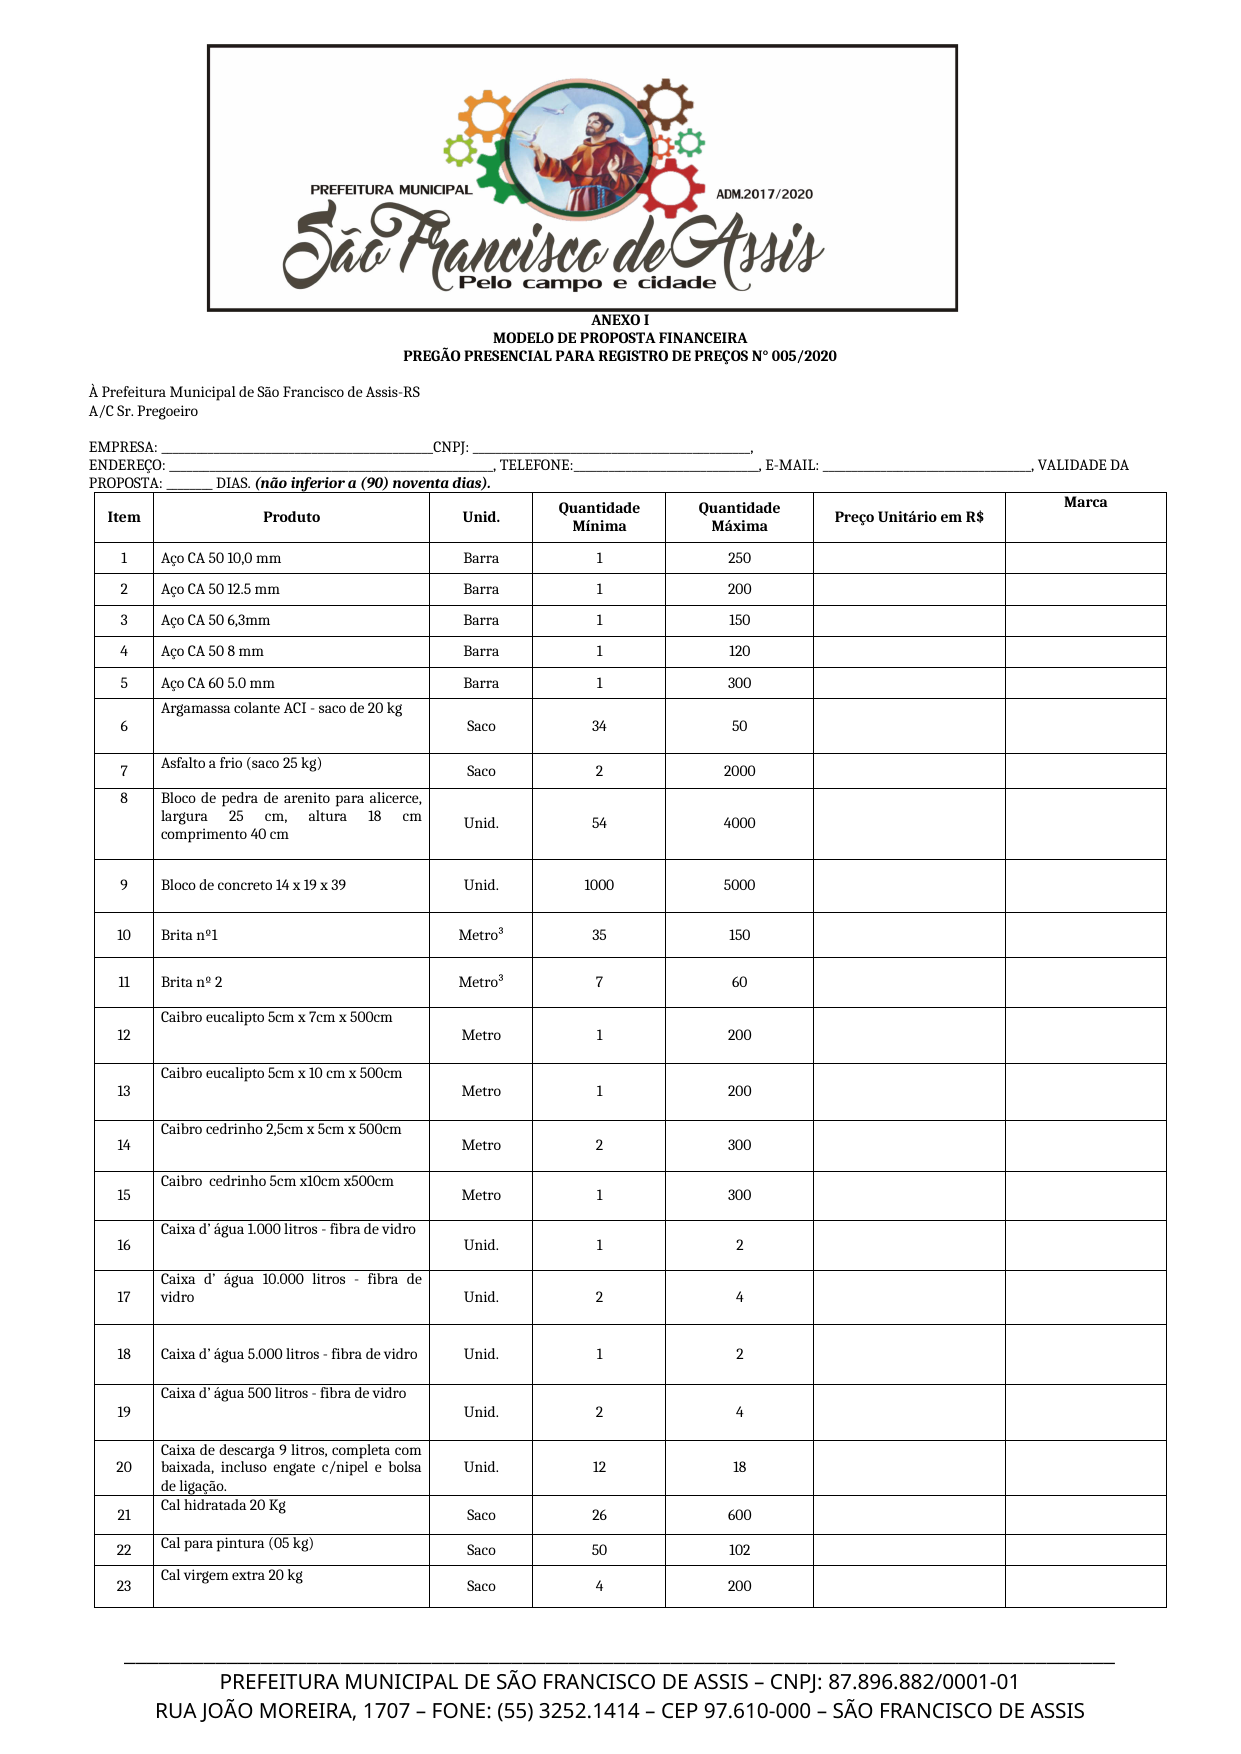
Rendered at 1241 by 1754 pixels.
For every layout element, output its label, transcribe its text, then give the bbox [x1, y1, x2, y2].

table_cell 4000 [666, 789, 813, 858]
table_cell 12 [533, 1441, 665, 1495]
table_cell [814, 1221, 1005, 1269]
table_cell Caixa d’ água 500 litros - fibra de vidro [154, 1385, 429, 1440]
table_cell Unid. [430, 1325, 532, 1383]
table_cell Barra [430, 637, 532, 667]
table_cell 1 [533, 543, 665, 573]
table_cell 20 [95, 1441, 153, 1495]
table_cell [814, 1172, 1005, 1219]
table_cell 8 [95, 789, 153, 858]
table_cell [1006, 1535, 1166, 1565]
table_cell 50 [533, 1535, 665, 1565]
table_cell [814, 789, 1005, 858]
text EMPRESA: _______________________________________________CNPJ: ________________________________________________, [89, 438, 1152, 456]
table_cell [814, 913, 1005, 957]
table_cell 102 [666, 1535, 813, 1565]
table_cell Metro [430, 1008, 532, 1063]
table_cell [1006, 1121, 1166, 1171]
table_cell 7 [95, 754, 153, 788]
table_cell 34 [533, 699, 665, 753]
table_cell Barra [430, 574, 532, 604]
table_cell 2 [666, 1221, 813, 1269]
table_cell Caibro eucalipto 5cm x 10 cm x 500cm [154, 1064, 429, 1119]
table_cell 4 [666, 1271, 813, 1324]
table_header Produto [154, 493, 429, 542]
table_cell [1006, 543, 1166, 573]
table_cell Bloco de pedra de arenito para alicerce, largura 25 cm, altura 18 cm comprimento 40 cm [154, 789, 429, 858]
table_cell 15 [95, 1172, 153, 1219]
text PREGÃO PRESENCIAL PARA REGISTRO DE PREÇOS N° 005/2020 [89, 348, 1152, 366]
table_cell 1 [533, 1221, 665, 1269]
table_cell [1006, 1566, 1166, 1607]
table_cell 18 [95, 1325, 153, 1383]
table_cell 10 [95, 913, 153, 957]
table_cell Caixa d’ água 5.000 litros - fibra de vidro [154, 1325, 429, 1383]
table_cell [814, 1441, 1005, 1495]
table_cell [814, 958, 1005, 1007]
table_cell 17 [95, 1271, 153, 1324]
table_cell 4 [95, 637, 153, 667]
table_header Preço Unitário em R$ [814, 493, 1005, 542]
table_cell [1006, 1172, 1166, 1219]
table_cell [814, 1064, 1005, 1119]
table_cell 19 [95, 1385, 153, 1440]
table_header Quantidade Mínima [533, 493, 665, 542]
table_cell 300 [666, 668, 813, 698]
table_cell Saco [430, 1496, 532, 1534]
table_cell Cal virgem extra 20 kg [154, 1566, 429, 1607]
table_cell Metro [430, 1121, 532, 1171]
table_cell Caibro cedrinho 2,5cm x 5cm x 500cm [154, 1121, 429, 1171]
table_cell Unid. [430, 1271, 532, 1324]
table_cell 300 [666, 1172, 813, 1219]
table_cell [814, 1121, 1005, 1171]
table_cell Caixa d’ água 10.000 litros - fibra de vidro [154, 1271, 429, 1324]
table_cell 18 [666, 1441, 813, 1495]
table_cell [814, 543, 1005, 573]
table_cell [814, 574, 1005, 604]
text ANEXO I [89, 312, 1152, 330]
table_cell 4 [666, 1385, 813, 1440]
table_cell 1 [533, 1064, 665, 1119]
table_cell 1000 [533, 860, 665, 912]
table_cell 12 [95, 1008, 153, 1063]
table_cell [814, 1271, 1005, 1324]
table_cell Caixa de descarga 9 litros, completa com baixada, incluso engate c/nipel e bolsa de ligação. [154, 1441, 429, 1495]
table_cell 2 [533, 1271, 665, 1324]
table_cell Asfalto a frio (saco 25 kg) [154, 754, 429, 788]
table_cell [1006, 789, 1166, 858]
table_cell 2 [533, 1121, 665, 1171]
table_cell Aço CA 50 6,3mm [154, 606, 429, 636]
table_cell [1006, 606, 1166, 636]
table_cell 2 [666, 1325, 813, 1383]
table_cell Aço CA 50 10,0 mm [154, 543, 429, 573]
table_cell 21 [95, 1496, 153, 1534]
table_cell Barra [430, 606, 532, 636]
table_cell 9 [95, 860, 153, 912]
table_cell [1006, 574, 1166, 604]
table_cell [814, 606, 1005, 636]
table_cell 600 [666, 1496, 813, 1534]
text ENDEREÇO: ________________________________________________________, TELEFONE:________________________________, E-MAIL: ____________________________________, VALIDADE DA PROPOSTA: ________ DIAS. (não inferior a (90) noventa dias). [89, 456, 1152, 492]
table_cell 200 [666, 574, 813, 604]
table_cell Caibro eucalipto 5cm x 7cm x 500cm [154, 1008, 429, 1063]
table_cell [1006, 1064, 1166, 1119]
table_cell 120 [666, 637, 813, 667]
table_cell 250 [666, 543, 813, 573]
table_cell [814, 637, 1005, 667]
table_cell 11 [95, 958, 153, 1007]
text À Prefeitura Municipal de São Francisco de Assis-RS [89, 384, 1152, 402]
table_cell Saco [430, 1535, 532, 1565]
table_cell 1 [533, 1325, 665, 1383]
table_cell 200 [666, 1064, 813, 1119]
table_cell Unid. [430, 1441, 532, 1495]
table_cell [814, 860, 1005, 912]
text MODELO DE PROPOSTA FINANCEIRA [89, 330, 1152, 348]
table_cell 23 [95, 1566, 153, 1607]
table_cell 22 [95, 1535, 153, 1565]
text A/C Sr. Pregoeiro [89, 402, 1152, 420]
table_cell [814, 1535, 1005, 1565]
table_cell Brita nº1 [154, 913, 429, 957]
table_cell [1006, 913, 1166, 957]
table_header Item [95, 493, 153, 542]
table_cell 50 [666, 699, 813, 753]
table_cell [1006, 860, 1166, 912]
table_cell Unid. [430, 1385, 532, 1440]
table_cell 4 [533, 1566, 665, 1607]
table_cell Bloco de concreto 14 x 19 x 39 [154, 860, 429, 912]
table_cell Cal hidratada 20 Kg [154, 1496, 429, 1534]
table_cell Barra [430, 668, 532, 698]
table_cell Argamassa colante ACI - saco de 20 kg [154, 699, 429, 753]
table_cell Metro³ [430, 958, 532, 1007]
table_cell 1 [95, 543, 153, 573]
table_cell Unid. [430, 1221, 532, 1269]
table_cell Caibro cedrinho 5cm x10cm x500cm [154, 1172, 429, 1219]
table_cell 16 [95, 1221, 153, 1269]
table_cell Metro [430, 1064, 532, 1119]
table_cell [1006, 1385, 1166, 1440]
table_cell 3 [95, 606, 153, 636]
table_cell 60 [666, 958, 813, 1007]
table_cell 54 [533, 789, 665, 858]
table_cell [1006, 958, 1166, 1007]
table_cell [1006, 1496, 1166, 1534]
table_header Unid. [430, 493, 532, 542]
table_cell 35 [533, 913, 665, 957]
table_cell [1006, 1325, 1166, 1383]
table_cell [1006, 699, 1166, 753]
table_cell 5 [95, 668, 153, 698]
table_cell 2 [533, 754, 665, 788]
table_cell 1 [533, 606, 665, 636]
table_cell 5000 [666, 860, 813, 912]
table_header Quantidade Máxima [666, 493, 813, 542]
table_cell 1 [533, 668, 665, 698]
table_cell 13 [95, 1064, 153, 1119]
table_cell Caixa d’ água 1.000 litros - fibra de vidro [154, 1221, 429, 1269]
table_cell 150 [666, 913, 813, 957]
table_cell Cal para pintura (05 kg) [154, 1535, 429, 1565]
table_cell [1006, 637, 1166, 667]
table_cell Unid. [430, 789, 532, 858]
table_cell 14 [95, 1121, 153, 1171]
table_cell [1006, 1271, 1166, 1324]
table_cell Aço CA 50 12.5 mm [154, 574, 429, 604]
table_cell Aço CA 60 5.0 mm [154, 668, 429, 698]
table_cell 1 [533, 574, 665, 604]
table_cell 7 [533, 958, 665, 1007]
table_cell 300 [666, 1121, 813, 1171]
table_cell [1006, 668, 1166, 698]
table_cell [814, 754, 1005, 788]
table_cell 1 [533, 1172, 665, 1219]
table_cell 2 [95, 574, 153, 604]
table_cell Brita nº 2 [154, 958, 429, 1007]
table_cell 2000 [666, 754, 813, 788]
table_cell Saco [430, 754, 532, 788]
table_header Marca [1006, 493, 1166, 542]
table_cell 6 [95, 699, 153, 753]
table_cell Barra [430, 543, 532, 573]
table_cell [814, 699, 1005, 753]
table_cell Saco [430, 1566, 532, 1607]
table_cell [1006, 1221, 1166, 1269]
table_cell [814, 668, 1005, 698]
table_cell 200 [666, 1008, 813, 1063]
table_cell [814, 1385, 1005, 1440]
table_cell [814, 1566, 1005, 1607]
table_cell 1 [533, 637, 665, 667]
table_cell 1 [533, 1008, 665, 1063]
table_cell 26 [533, 1496, 665, 1534]
table_cell Saco [430, 699, 532, 753]
table_cell 2 [533, 1385, 665, 1440]
table_cell [1006, 1441, 1166, 1495]
table_cell 150 [666, 606, 813, 636]
table_cell Unid. [430, 860, 532, 912]
table_cell Metro [430, 1172, 532, 1219]
table_cell [814, 1496, 1005, 1534]
table_cell Metro³ [430, 913, 532, 957]
table_cell Aço CA 50 8 mm [154, 637, 429, 667]
table_cell [1006, 1008, 1166, 1063]
table_cell [814, 1325, 1005, 1383]
table_cell [814, 1008, 1005, 1063]
table_cell 200 [666, 1566, 813, 1607]
table_cell [1006, 754, 1166, 788]
